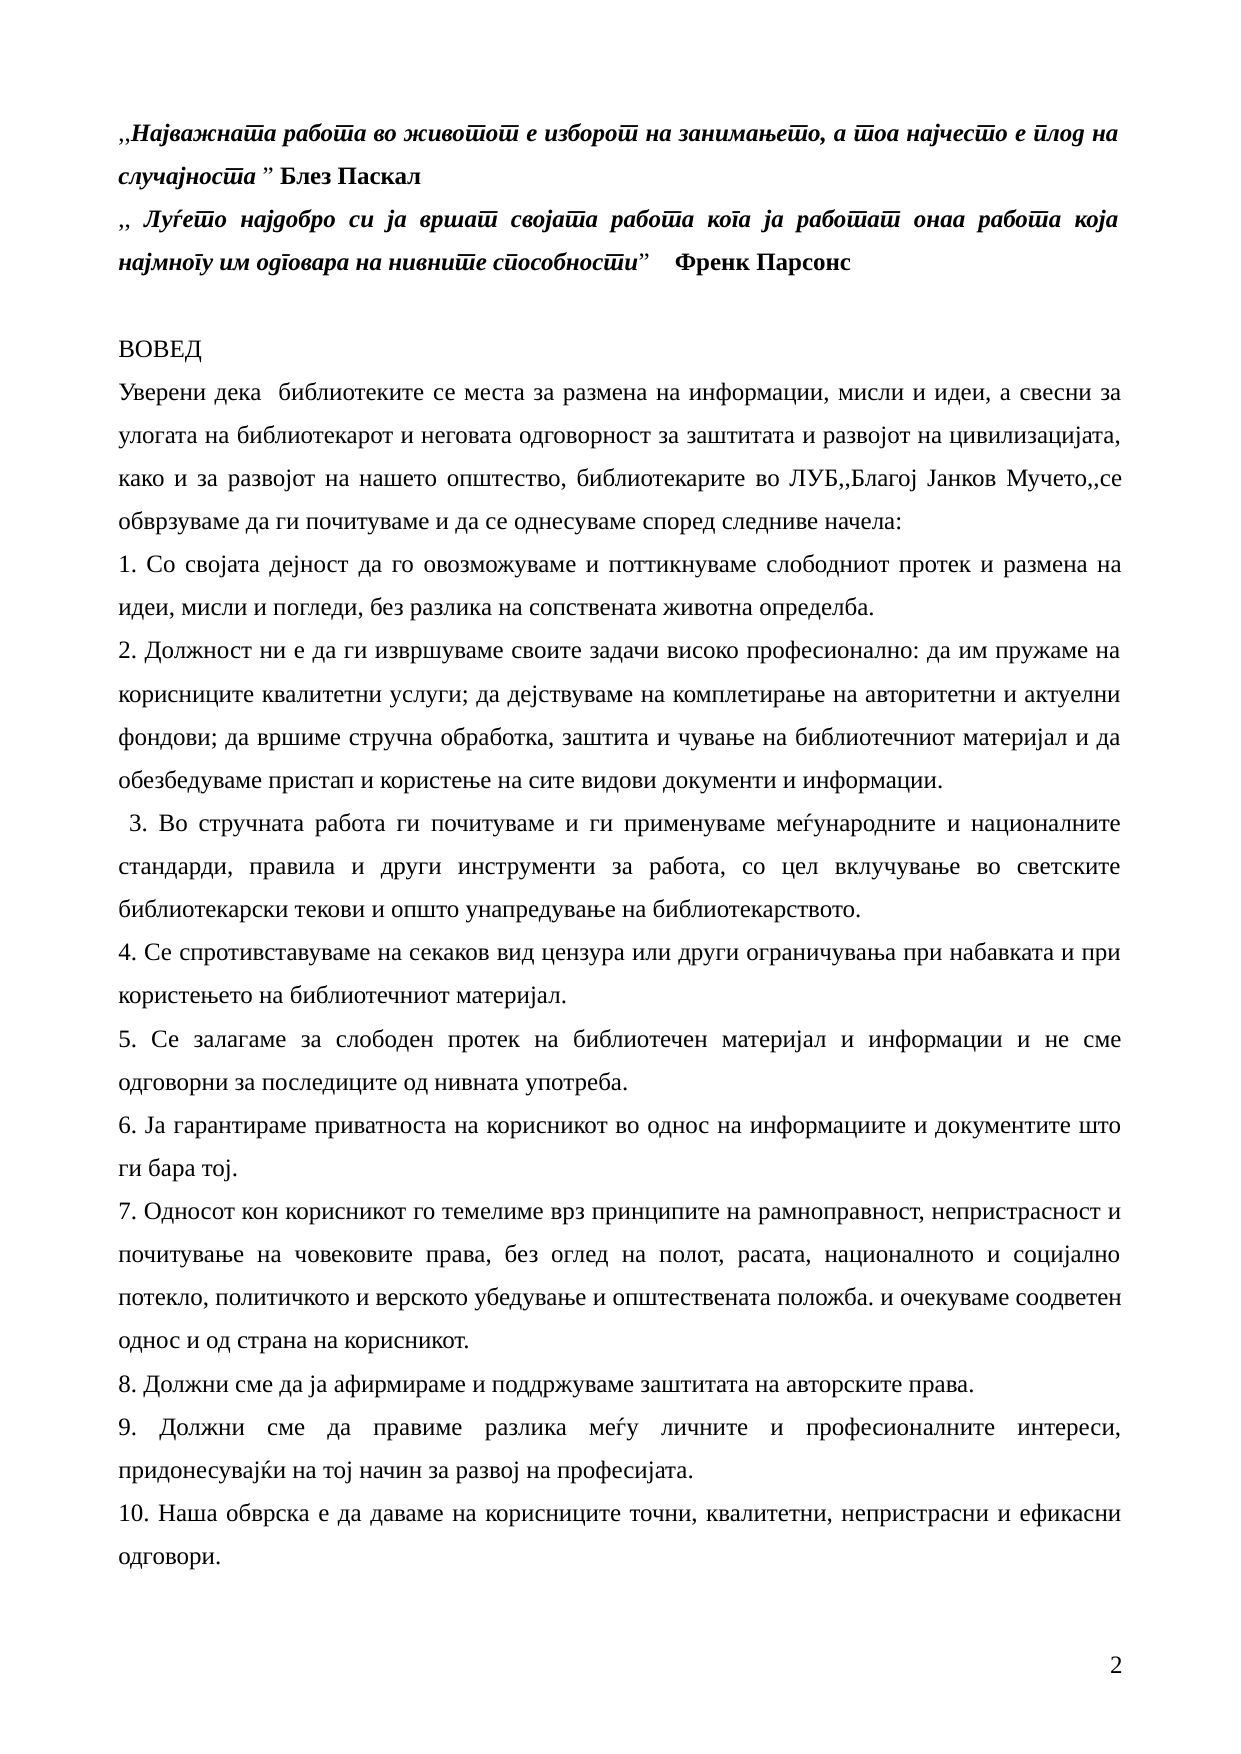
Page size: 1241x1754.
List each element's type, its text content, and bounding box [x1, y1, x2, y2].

text 10. Наша обврска е да даваме на корисниците точни, квалитетни, непристрасни и ефикасни одговори. [118, 1498, 1122, 1570]
text 7. Односот кон корисникот го темелиме врз принципите на рамноправност, непристрасност и почитување на човековите права, без оглед на полот, расата, националното и социјално потекло, политичкото и верското убедување и општествената положба. и очекуваме соодветен однос и од страна на корисникот. [118, 1196, 1122, 1354]
text 6. Ја гарантираме приватноста на корисникот во однос на информациите и документите што ги бара тој. [118, 1110, 1122, 1182]
text 2. Должност ни е да ги извршуваме своите задачи високо професионално: да им пружаме на корисниците квалитетни услуги; да дејствуваме на комплетирање на авторитетни и актуелни фондови; да вршиме стручна обработка, заштита и чување на библиотечниот материјал и да обезбедуваме пристап и користење на сите видови документи и информации. [118, 636, 1122, 794]
text 3. Во стручната работа ги почитуваме и ги применуваме меѓународните и националните стандарди, правила и други инструменти за работа, со цел вклучување во светските библиотекарски текови и општо унапредување на библиотекарството. [118, 808, 1122, 923]
text 4. Се спротивставуваме на секаков вид цензура или други ограничувања при набавката и при користењето на библиотечниот материјал. [118, 937, 1122, 1009]
text 1. Со својата дејност да го овозможуваме и поттикнуваме слободниот протек и размена на идеи, мисли и погледи, без разлика на сопствената животна определба. [118, 549, 1122, 621]
text ,,Најважната работа во животот е изборот на занимањето, а тоа најчесто е плод на случајноста ” Блез Паскал [118, 118, 1122, 190]
text 9. Должни сме да правиме разлика меѓу личните и професионалните интереси, придонесувајќи на тој начин за развој на професијата. [118, 1412, 1122, 1484]
text ,, Луѓето најдобро си ја вршат својата работа кога ја работат онаа работа која најмногу им одговара на нивните способности” Френк Парсонс [118, 204, 1122, 276]
text 5. Се залагаме за слободен протек на библиотечен материјал и информации и не сме одговорни за последиците од нивната употреба. [118, 1024, 1122, 1096]
text ВОВЕД [118, 334, 1122, 362]
text Уверени дека библиотеките се места за размена на информации, мисли и идеи, а свесни за улогата на библиотекарот и неговата одговорност за заштитата и развојот на цивилизацијата, како и за развојот на нашето општество, библиотекарите во ЛУБ,,Благој Јанков Мучето,,се обврзуваме да ги почитуваме и да се однесуваме според следниве начела: [118, 377, 1122, 535]
text 8. Должни сме да ја афирмираме и поддржуваме заштитата на авторските права. [118, 1369, 1122, 1397]
